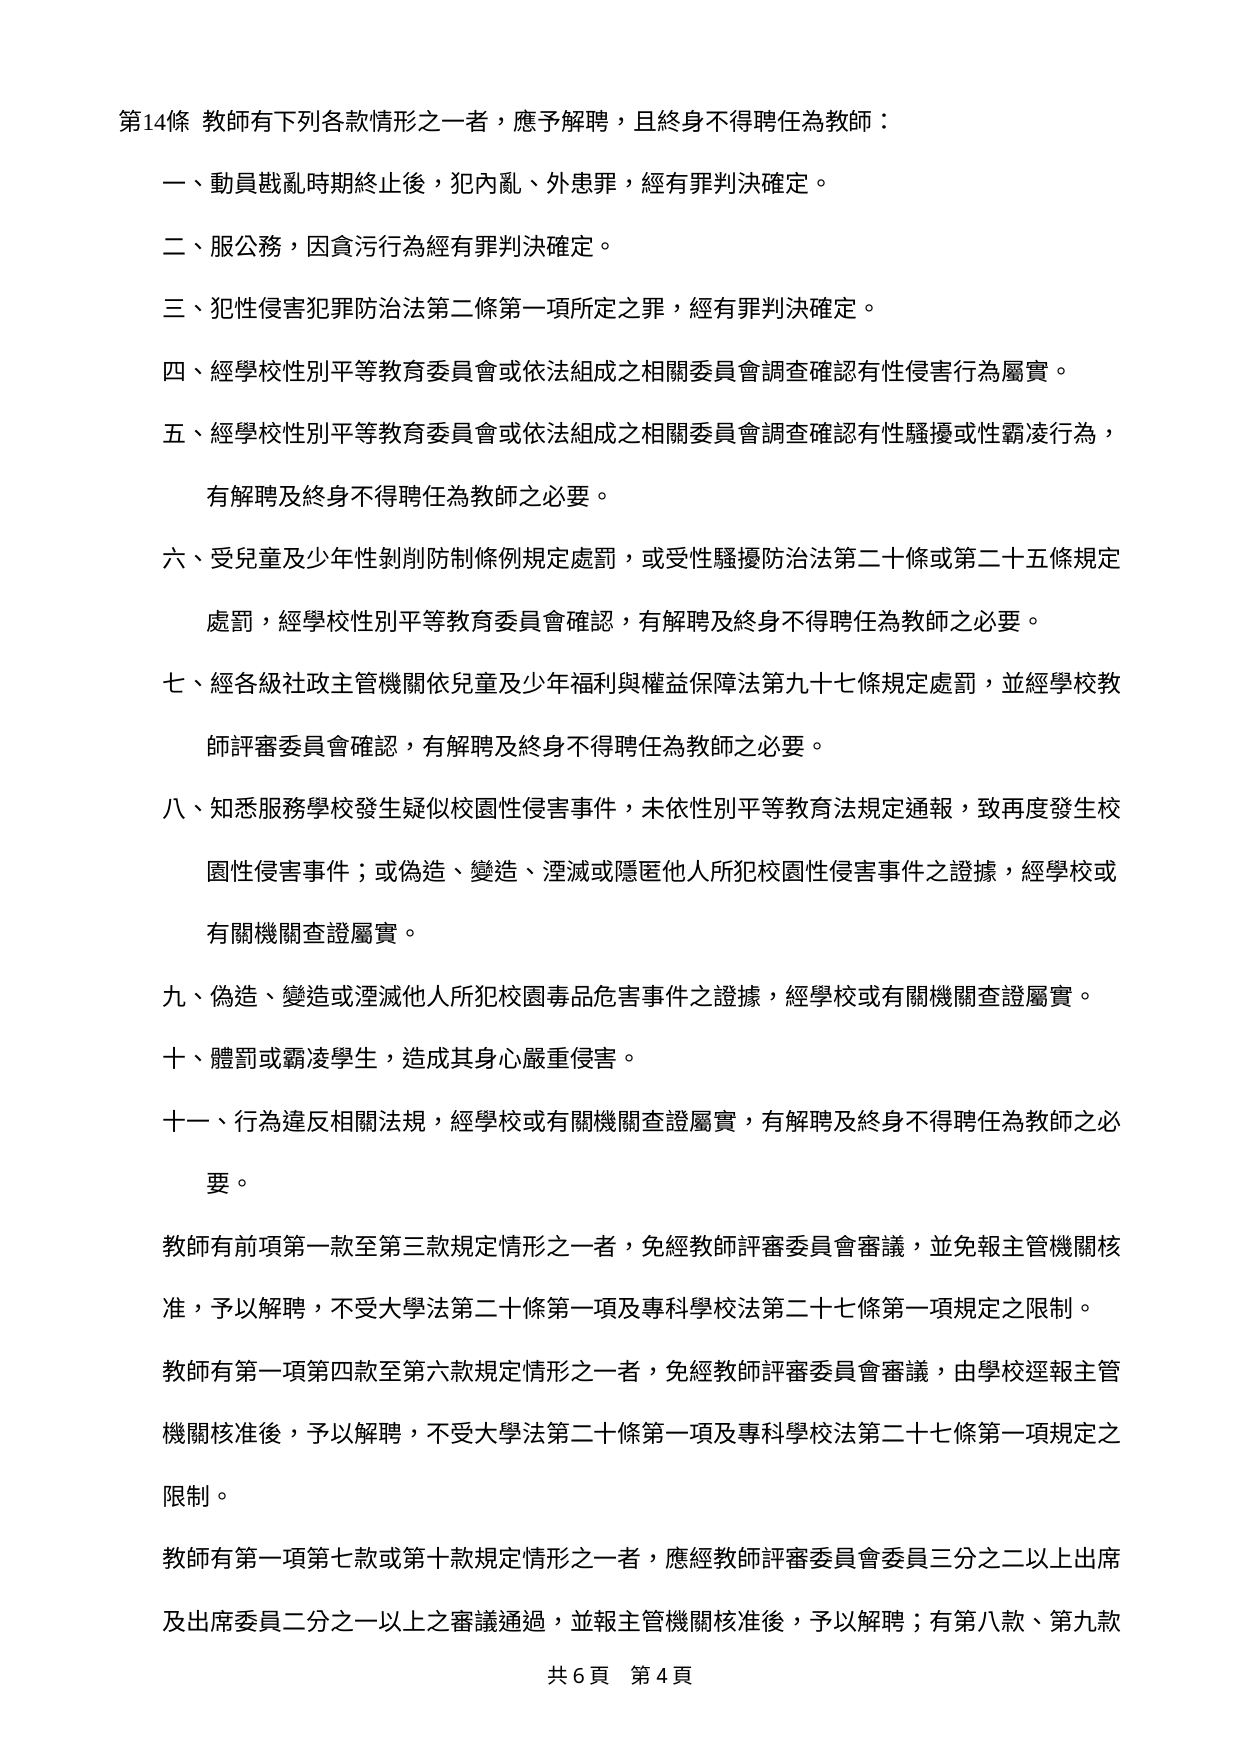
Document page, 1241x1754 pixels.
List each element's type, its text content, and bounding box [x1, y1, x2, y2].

text 十、體罰或霸凌學生，造成其身心嚴重侵害。 [162, 1016, 1122, 1078]
text 三、犯性侵害犯罪防治法第二條第一項所定之罪，經有罪判決確定。 [162, 266, 1122, 328]
text 十一、行為違反相關法規，經學校或有關機關查證屬實，有解聘及終身不得聘任為教師之必要。 [162, 1078, 1122, 1203]
text 八、知悉服務學校發生疑似校園性侵害事件，未依性別平等教育法規定通報，致再度發生校園性侵害事件；或偽造、變造、湮滅或隱匿他人所犯校園性侵害事件之證據，經學校或有關機關查證屬實。 [162, 766, 1122, 953]
text 六、受兒童及少年性剝削防制條例規定處罰，或受性騷擾防治法第二十條或第二十五條規定處罰，經學校性別平等教育委員會確認，有解聘及終身不得聘任為教師之必要。 [162, 516, 1122, 641]
text 五、經學校性別平等教育委員會或依法組成之相關委員會調查確認有性騷擾或性霸凌行為，有解聘及終身不得聘任為教師之必要。 [162, 391, 1122, 516]
text 第14條 教師有下列各款情形之一者，應予解聘，且終身不得聘任為教師： [118, 78, 1122, 141]
text 九、偽造、變造或湮滅他人所犯校園毒品危害事件之證據，經學校或有關機關查證屬實。 [162, 953, 1122, 1016]
text 一、動員戡亂時期終止後，犯內亂、外患罪，經有罪判決確定。 [162, 141, 1122, 203]
text 教師有第一項第四款至第六款規定情形之一者，免經教師評審委員會審議，由學校逕報主管機關核准後，予以解聘，不受大學法第二十條第一項及專科學校法第二十七條第一項規定之限制。 [162, 1328, 1122, 1516]
text 二、服公務，因貪污行為經有罪判決確定。 [162, 203, 1122, 266]
text 七、經各級社政主管機關依兒童及少年福利與權益保障法第九十七條規定處罰，並經學校教師評審委員會確認，有解聘及終身不得聘任為教師之必要。 [162, 641, 1122, 766]
text 教師有前項第一款至第三款規定情形之一者，免經教師評審委員會審議，並免報主管機關核准，予以解聘，不受大學法第二十條第一項及專科學校法第二十七條第一項規定之限制。 [162, 1203, 1122, 1328]
text 教師有第一項第七款或第十款規定情形之一者，應經教師評審委員會委員三分之二以上出席及出席委員二分之一以上之審議通過，並報主管機關核准後，予以解聘；有第八款、第九款 [162, 1516, 1122, 1641]
text 四、經學校性別平等教育委員會或依法組成之相關委員會調查確認有性侵害行為屬實。 [162, 328, 1122, 391]
